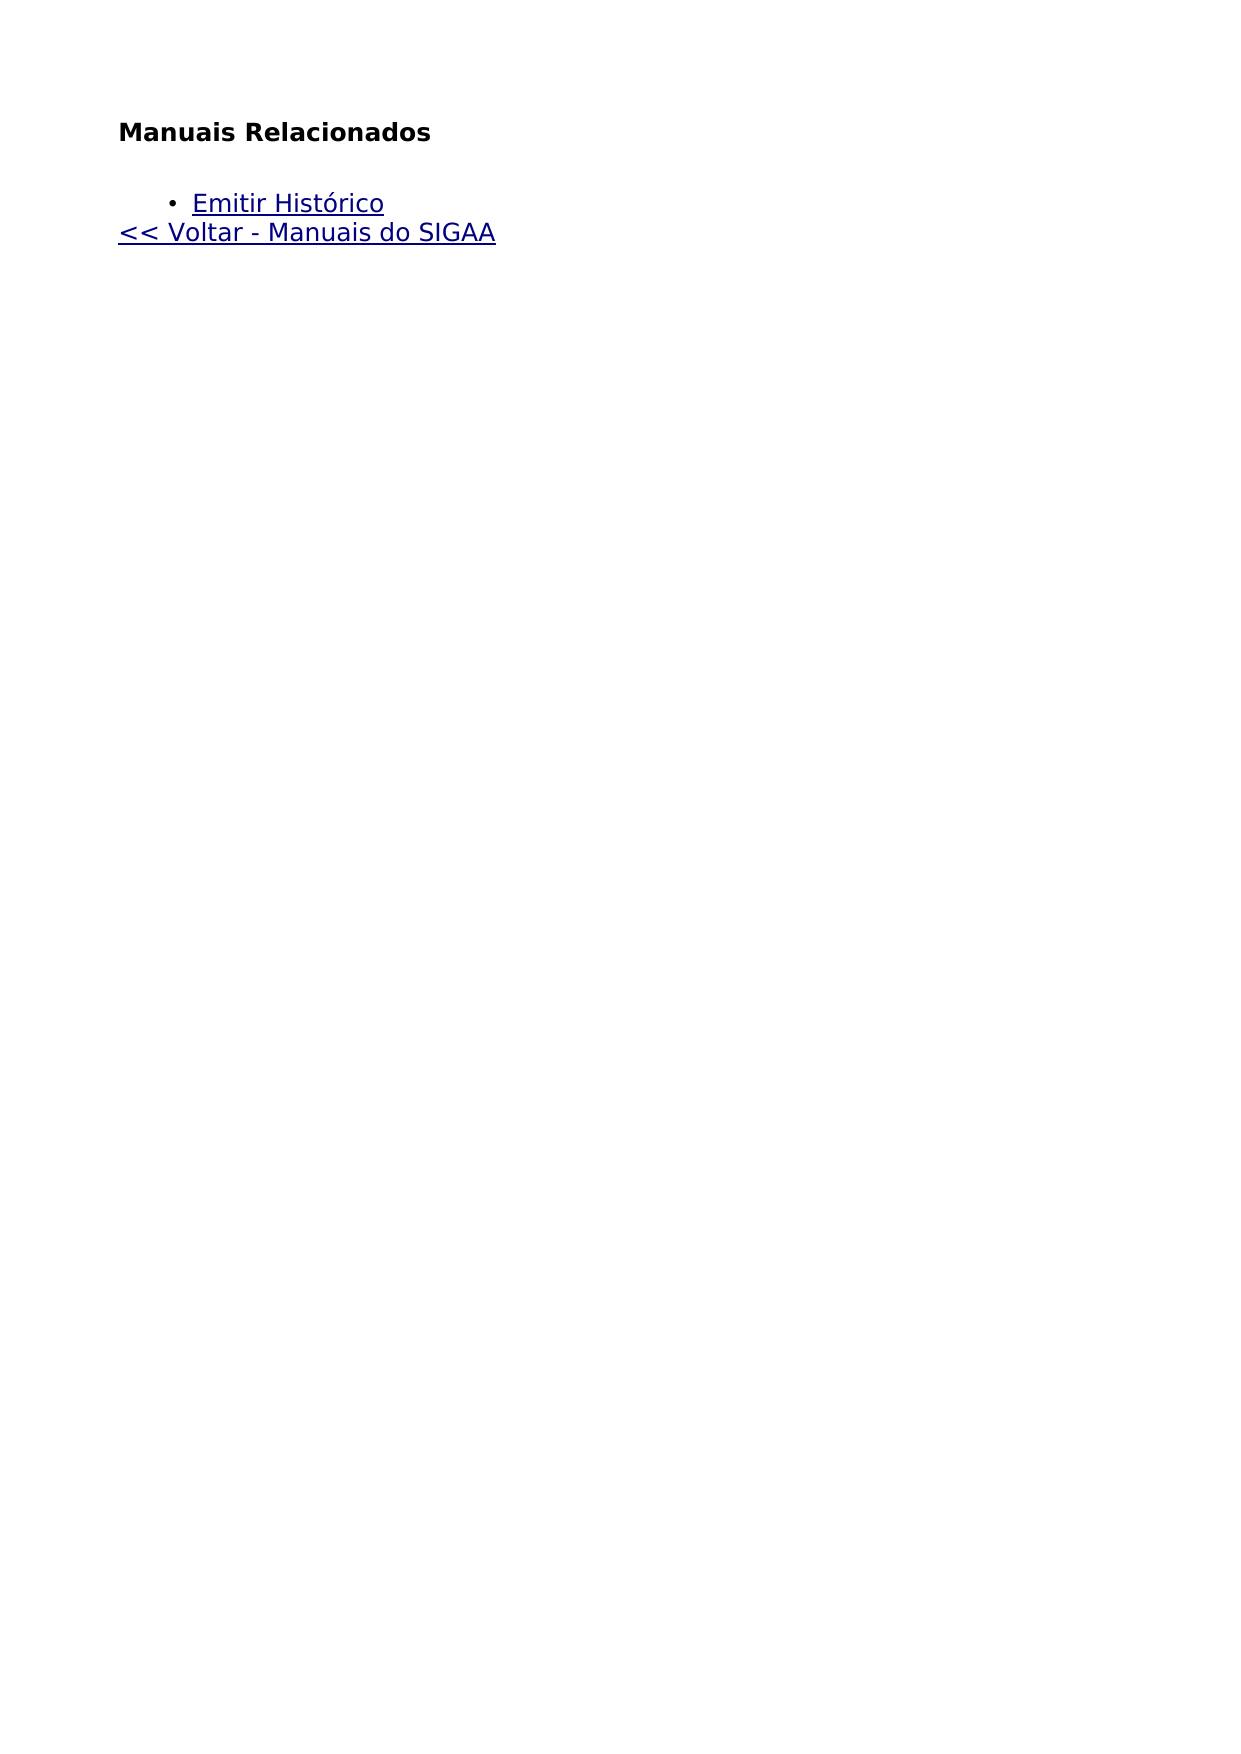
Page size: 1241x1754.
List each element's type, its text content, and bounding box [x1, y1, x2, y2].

subtitle Manuais Relacionados [118, 118, 1122, 147]
list Emitir Histórico [177, 189, 1122, 218]
text << Voltar - Manuais do SIGAA [118, 218, 1122, 248]
